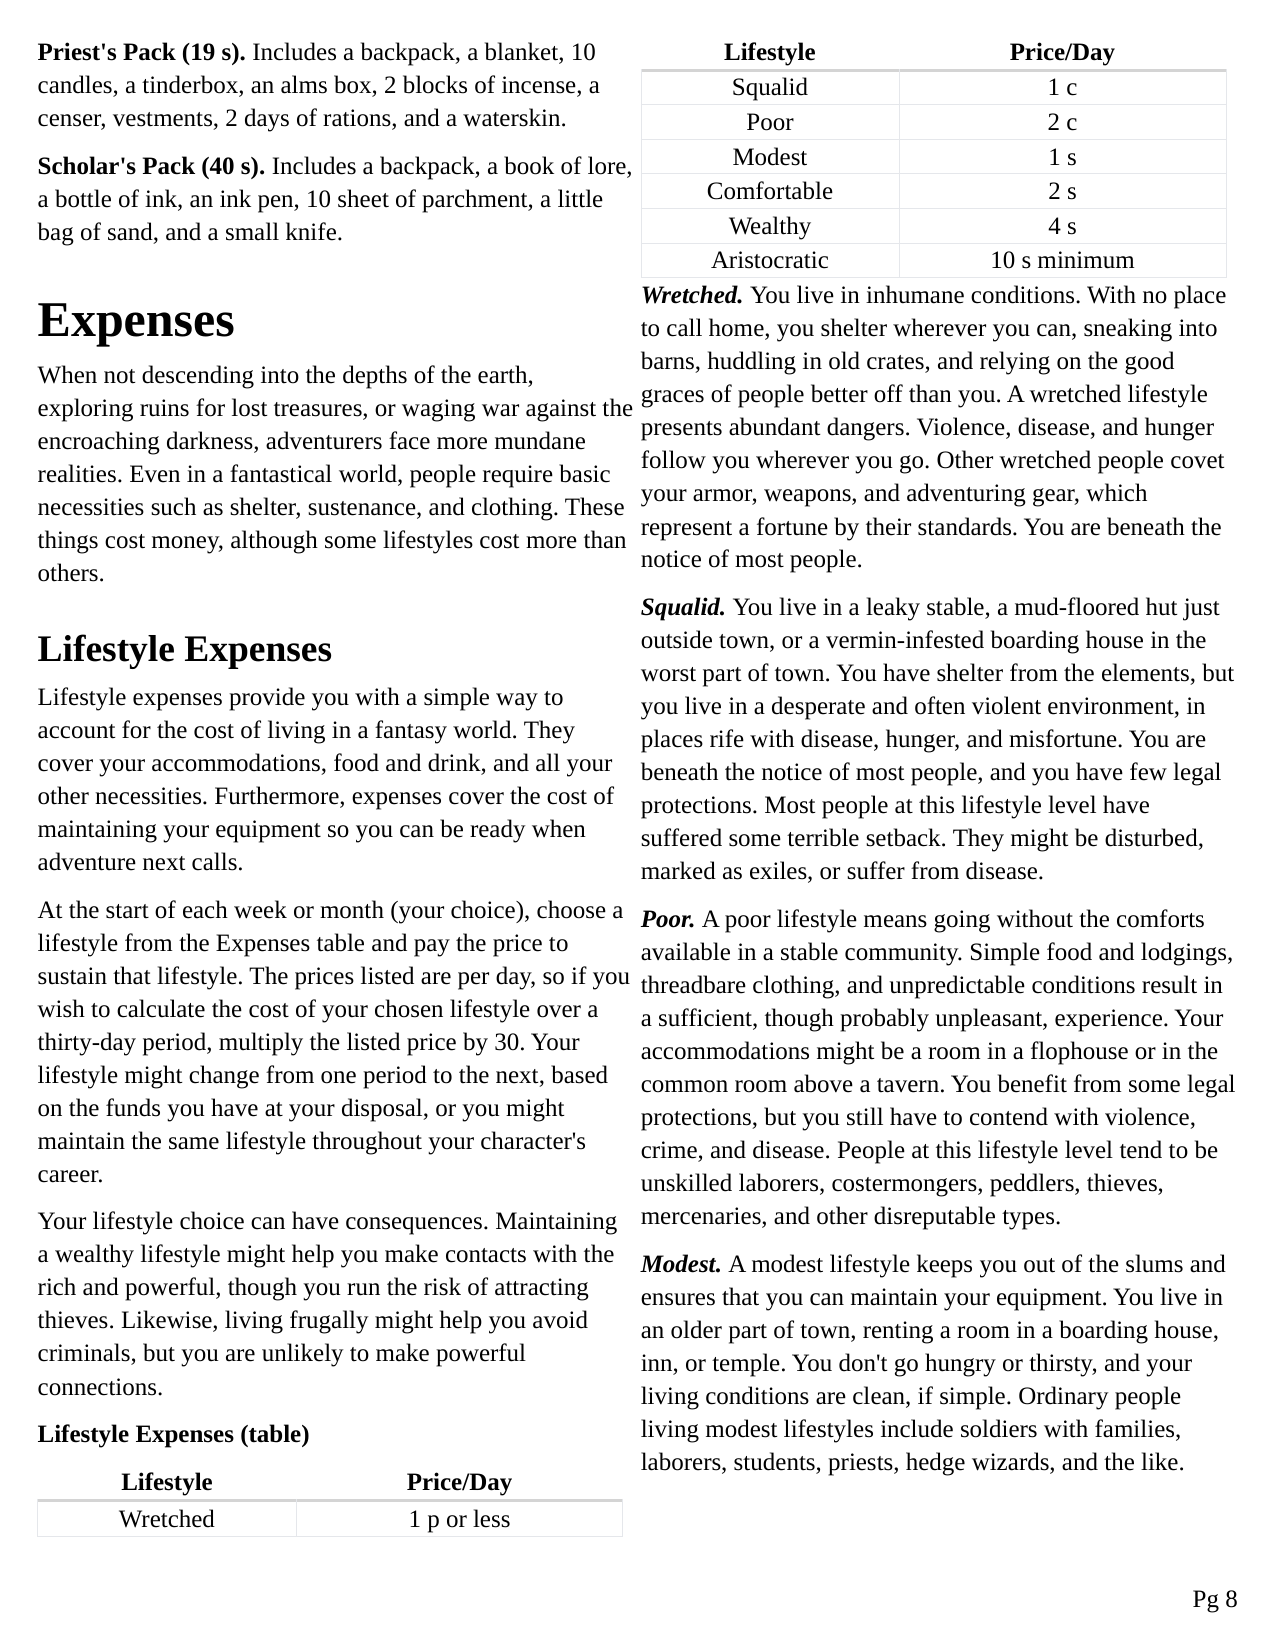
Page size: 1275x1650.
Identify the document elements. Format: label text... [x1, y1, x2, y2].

subtitle Expenses [37, 290, 634, 347]
table_cell Wretched [38, 1502, 296, 1536]
subtitle Lifestyle Expenses [37, 626, 634, 669]
text Lifestyle Expenses (table) [37, 1419, 634, 1448]
text Poor. A poor lifestyle means going without the comforts available in a stable community. Simple food and lodgings, threadbare clothing, and unpredictable conditions result in a sufficient, though probably unpleasant, experience. Your accommodations might be a room in a flophouse or in the common room above a tavern. You benefit from some legal protections, but you still have to contend with violence, crime, and disease. People at this lifestyle level tend to be unskilled laborers, costermongers, peddlers, thieves, mercenaries, and other disreputable types. [641, 904, 1237, 1230]
table_header Lifestyle [641, 38, 899, 69]
table_cell 1 c [900, 72, 1226, 104]
table_cell Squalid [642, 72, 899, 104]
table_header Price/Day [899, 38, 1226, 69]
text Wretched. You live in inhumane conditions. With no place to call home, you shelter wherever you can, sneaking into barns, huddling in old crates, and relying on the good graces of people better off than you. A wretched lifestyle presents abundant dangers. Violence, disease, and hunger follow you wherever you go. Other wretched people covet your armor, weapons, and adventuring gear, which represent a fortune by their standards. You are beneath the notice of most people. [641, 280, 1237, 573]
text At the start of each week or month (your choice), choose a lifestyle from the Expenses table and pay the price to sustain that lifestyle. The prices listed are per day, so if you wish to calculate the cost of your chosen lifestyle over a thirty-day period, multiply the listed price by 30. Your lifestyle might change from one period to the next, based on the funds you have at your disposal, or you might maintain the same lifestyle throughout your character's career. [37, 895, 634, 1188]
text When not descending into the depths of the earth, exploring ruins for lost treasures, or waging war against the encroaching darkness, adventurers face more mundane realities. Even in a fantastical world, people require basic necessities such as shelter, sustenance, and clothing. These things cost money, although some lifestyles cost more than others. [37, 360, 634, 587]
table_cell 2 s [900, 174, 1226, 208]
text Your lifestyle choice can have consequences. Maintaining a wealthy lifestyle might help you make contacts with the rich and powerful, though you run the risk of attracting thieves. Likewise, living frugally might help you avoid criminals, but you are unlikely to make powerful connections. [37, 1206, 634, 1400]
table_cell Comfortable [642, 174, 899, 208]
text Modest. A modest lifestyle keeps you out of the slums and ensures that you can maintain your equipment. You live in an older part of town, renting a room in a boarding house, inn, or temple. You don't go hungry or thirsty, and your living conditions are clean, if simple. Ordinary people living modest lifestyles include soldiers with families, laborers, students, priests, hedge wizards, and the like. [641, 1249, 1237, 1476]
text Priest's Pack (19 s). Includes a backpack, a blanket, 10 candles, a tinderbox, an alms box, 2 blocks of incense, a censer, vestments, 2 days of rations, and a waterskin. [37, 37, 634, 132]
table_cell Modest [642, 140, 899, 173]
text Lifestyle expenses provide you with a simple way to account for the cost of living in a fantasy world. They cover your accommodations, food and drink, and all your other necessities. Furthermore, expenses cover the cost of maintaining your equipment so you can be ready when adventure next calls. [37, 682, 634, 876]
table_header Price/Day [296, 1467, 622, 1498]
table_header Lifestyle [38, 1467, 296, 1498]
table_cell Wealthy [642, 209, 899, 243]
table_cell 4 s [900, 209, 1226, 243]
table_cell Poor [642, 105, 899, 138]
table_cell 10 s minimum [900, 244, 1226, 277]
table_cell 2 c [900, 105, 1226, 138]
text Squalid. You live in a leaky stable, a mud-floored hut just outside town, or a vermin-infested boarding house in the worst part of town. You have shelter from the elements, but you live in a desperate and often violent environment, in places rife with disease, hunger, and misfortune. You are beneath the notice of most people, and you have few legal protections. Most people at this lifestyle level have suffered some terrible setback. They might be disturbed, marked as exiles, or suffer from disease. [641, 592, 1237, 885]
table_cell 1 p or less [297, 1502, 622, 1536]
table_cell 1 s [900, 140, 1226, 173]
table_cell Aristocratic [642, 244, 899, 277]
text Scholar's Pack (40 s). Includes a backpack, a book of lore, a bottle of ink, an ink pen, 10 sheet of parchment, a little bag of sand, and a small knife. [37, 151, 634, 246]
